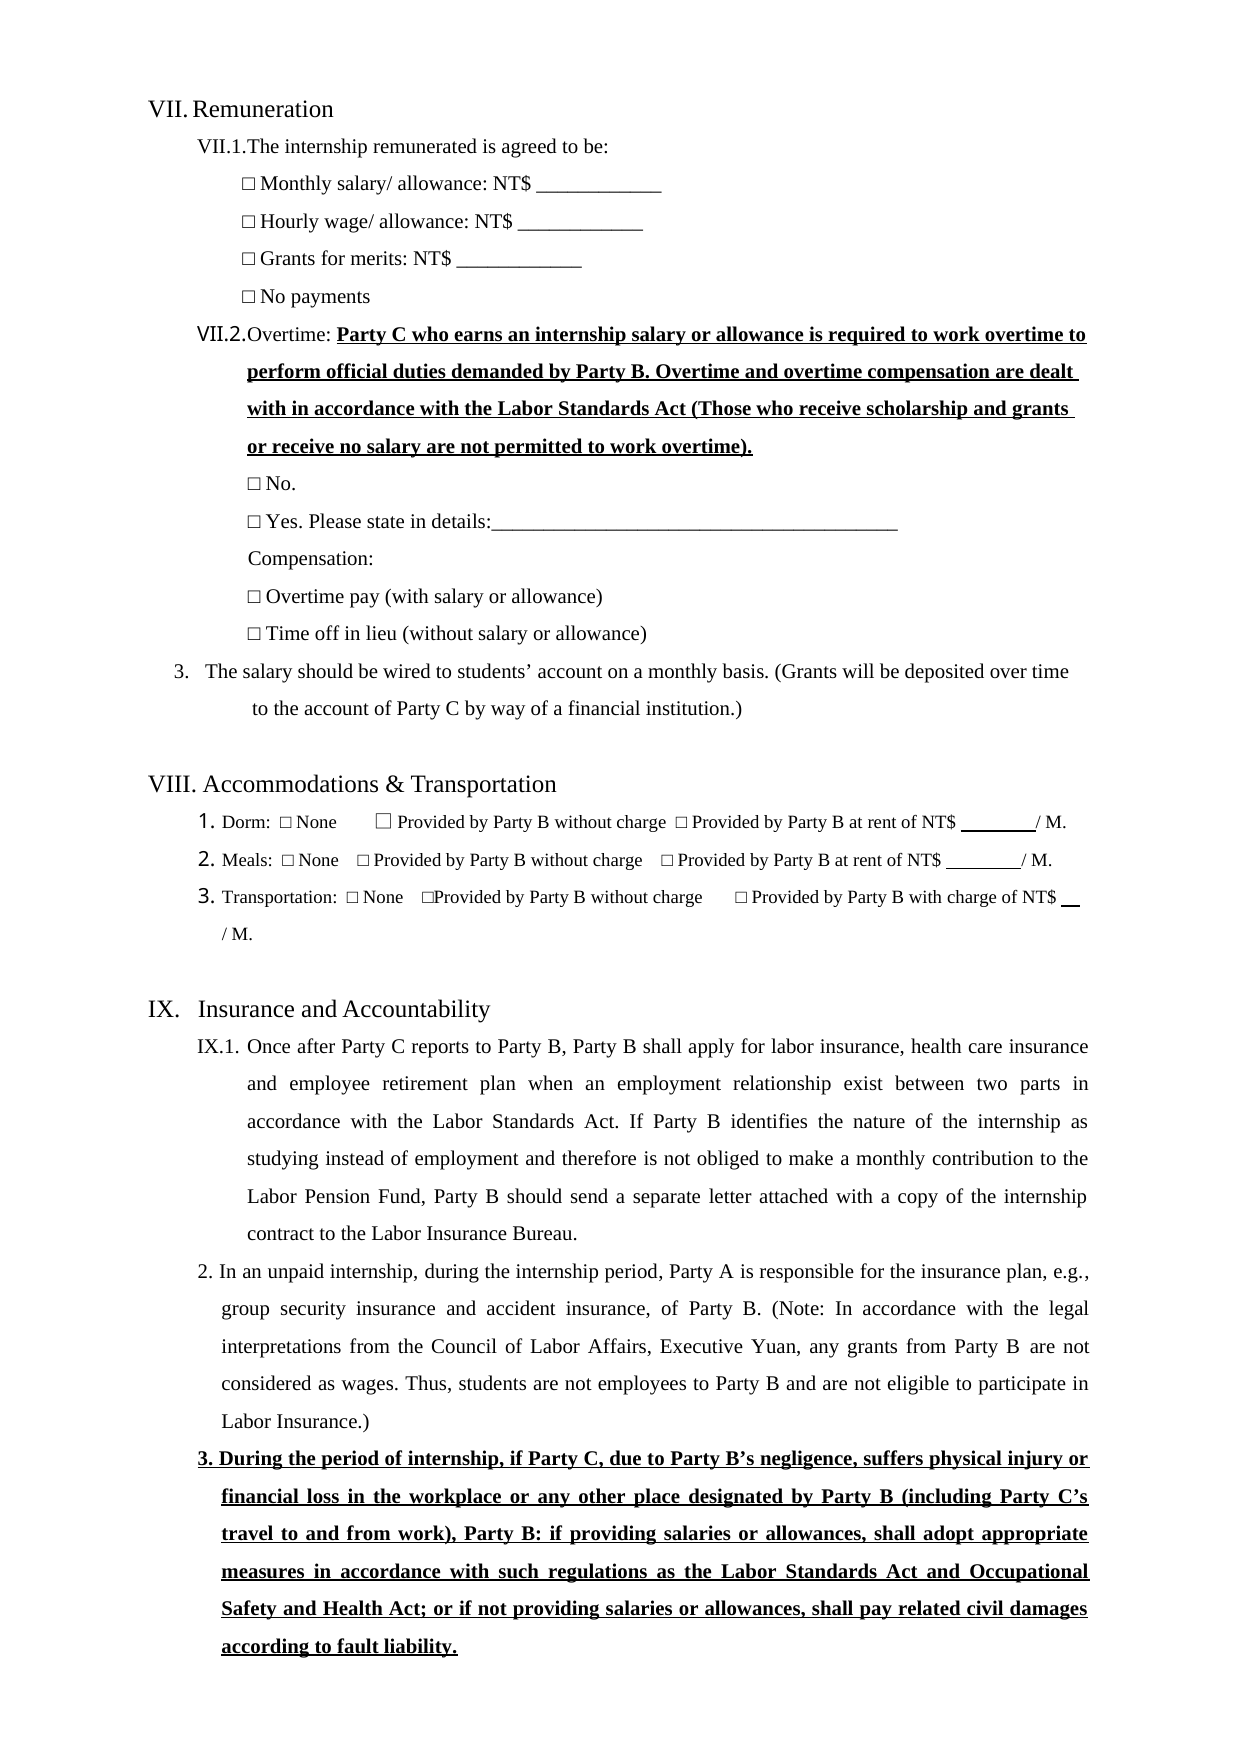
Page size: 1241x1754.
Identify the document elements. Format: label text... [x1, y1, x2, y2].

list Remuneration [148, 89, 1090, 127]
text □ Grants for merits: NT$ ____________ [242, 239, 1090, 277]
text financial loss in the workplace or any other place designated by Party B (including Party C’s travel to and from work), Party B: if providing salaries or allowances, shall adopt appropriate measures in accordance with such regulations as the Labor Standards Act and Occupational Safety and Health Act; or if not providing salaries or allowances, shall pay related civil damages according to fault liability. [197, 1468, 1089, 1664]
text □ Monthly salary/ allowance: NT$ ____________ [242, 164, 1090, 202]
text □ Time off in lieu (without salary or allowance) [248, 614, 1090, 652]
list Transportation: □ None □Provided by Party B without charge □ Provided by Party B with charge of NT$ / M. [198, 877, 1090, 952]
text 3. During the period of internship, if Party C, due to Party B’s negligence, suffers physical injury or [197, 1439, 1089, 1467]
text □ Hourly wage/ allowance: NT$ ____________ [242, 202, 1090, 239]
text 2. In an unpaid internship, during the internship period, Party A is responsible for the insurance plan, e.g., group security insurance and accident insurance, of Party B. (Note: In accordance with the legal interpretations from the Council of Labor Affairs, Executive Yuan, any grants from Party B are not considered as wages. Thus, students are not employees to Party B and are not eligible to participate in Labor Insurance.) [197, 1252, 1089, 1439]
text Compensation: □ Overtime pay (with salary or allowance) [248, 539, 1090, 614]
list Once after Party C reports to Party B, Party B shall apply for labor insurance, health care insurance and employee retirement plan when an employment relationship exist between two parts in accordance with the Labor Standards Act. If Party B identifies the nature of the internship as studying instead of employment and therefore is not obliged to make a monthly contribution to the Labor Pension Fund, Party B should send a separate letter attached with a copy of the internship contract to the Labor Insurance Bureau. [197, 1027, 1089, 1252]
list The internship remunerated is agreed to be: [197, 127, 1090, 164]
text □ No payments [242, 277, 1090, 314]
text 3. The salary should be wired to students’ account on a monthly basis. (Grants will be deposited over time to the account of Party C by way of a financial institution.) [148, 652, 1090, 727]
list Accommodations & Transportation [148, 764, 1090, 802]
list Meals: □ None □ Provided by Party B without charge □ Provided by Party B at rent of NT$ / M. [198, 839, 1090, 877]
list Dorm: □ None □ Provided by Party B without charge □ Provided by Party B at rent of NT$ / M. [198, 802, 1090, 839]
list Insurance and Accountability [148, 989, 1090, 1027]
text □ Yes. Please state in details:_______________________________________ [248, 502, 1090, 539]
text □ No. [248, 464, 1090, 502]
list Overtime: Party C who earns an internship salary or allowance is required to work overtime to perform official duties demanded by Party B. Overtime and overtime compensation are dealt with in accordance with the Labor Standards Act (Those who receive scholarship and grants or receive no salary are not permitted to work overtime). [197, 314, 1090, 464]
